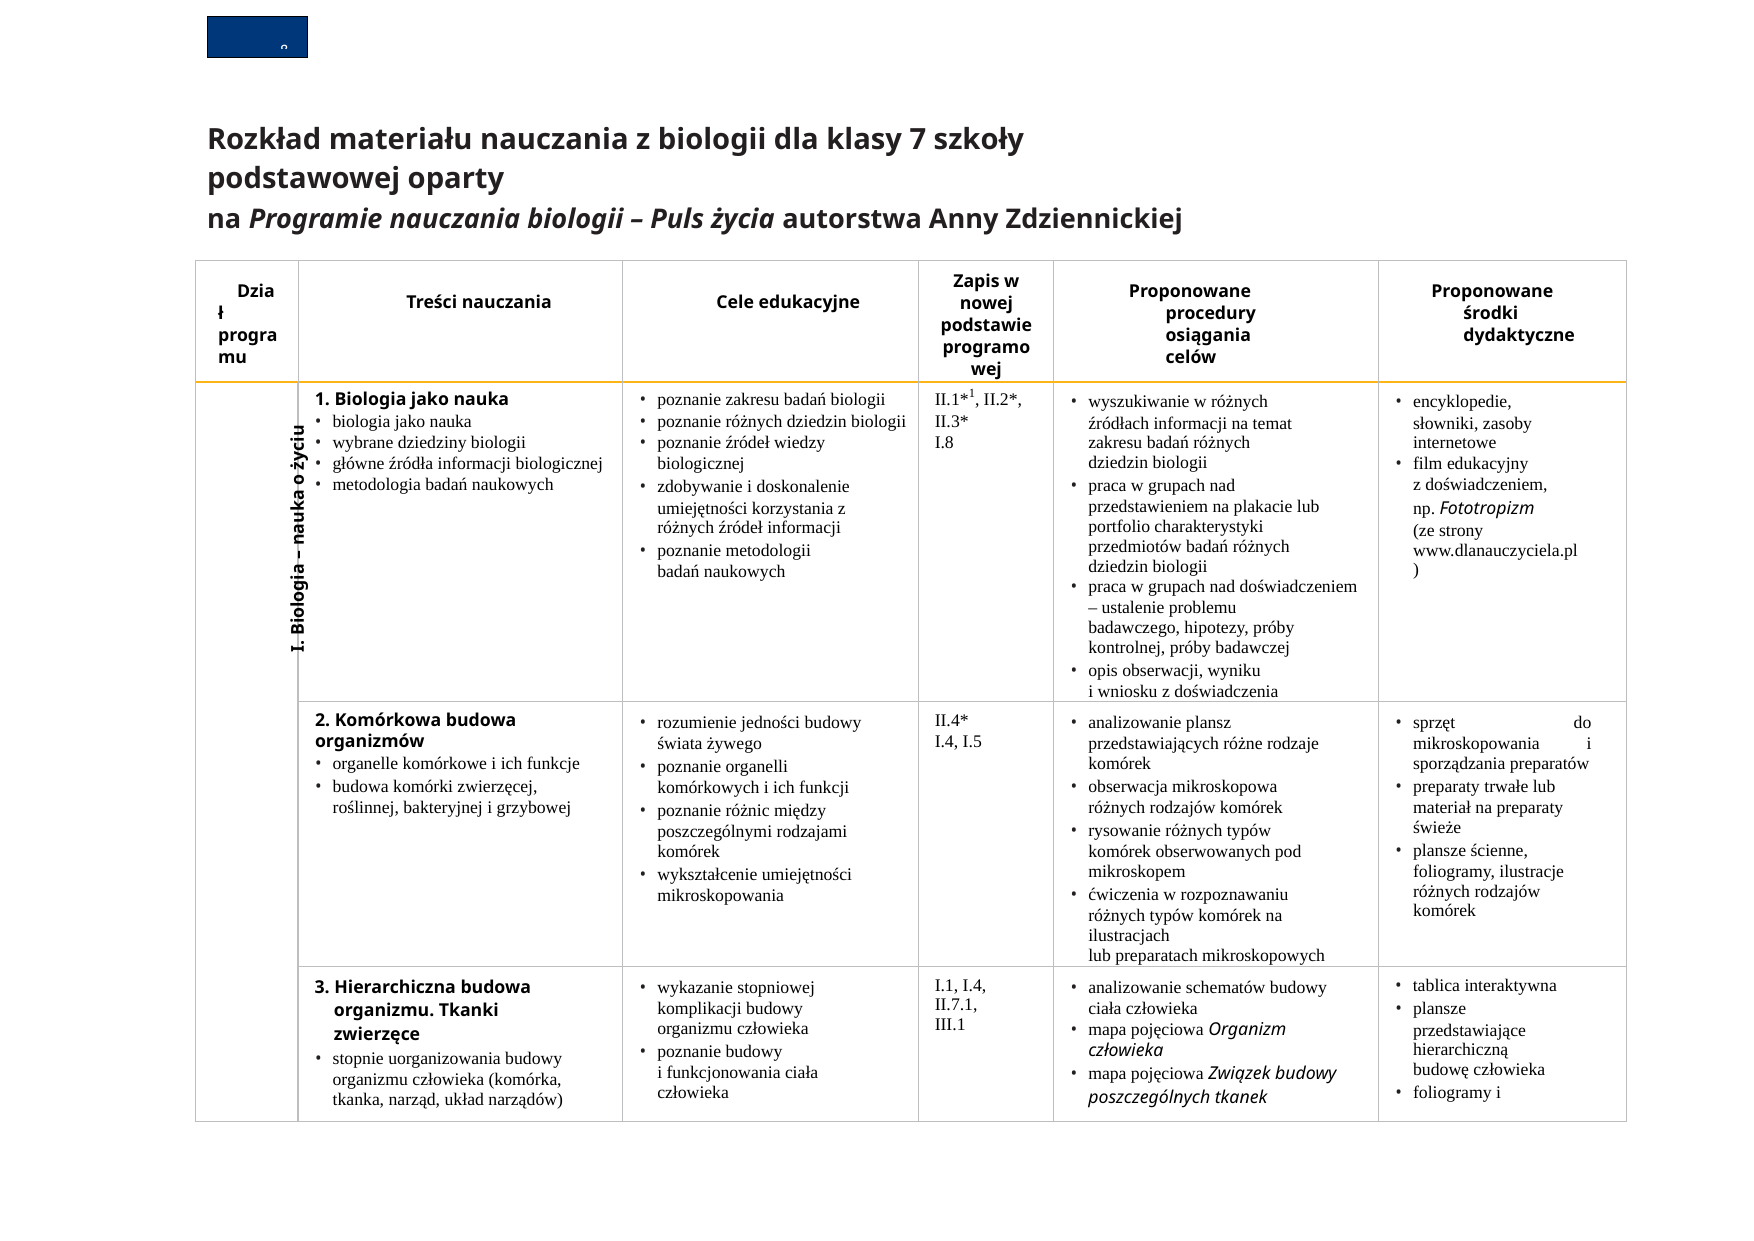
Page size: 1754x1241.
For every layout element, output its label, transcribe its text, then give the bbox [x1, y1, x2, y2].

table_cell encyklopedie, słowniki, zasoby internetowe film edukacyjny z doświadczeniem, np. Fototropizm (ze strony www.dlanauczyciela.pl) [1379, 383, 1626, 701]
table_cell wykazanie stopniowej komplikacji budowy organizmu człowieka poznanie budowy i funkcjonowania ciała człowieka wykazanie związku między budową i funkcją tkanek zwierzęcych [623, 967, 918, 1121]
table_header Dział programu [196, 261, 298, 381]
table_header Treści nauczania [299, 261, 622, 381]
table_cell poznanie zakresu badań biologii poznanie różnych dziedzin biologii poznanie źródeł wiedzy biologicznej zdobywanie i doskonalenie umiejętności korzystania z różnych źródeł informacji poznanie metodologii badań naukowych [623, 383, 918, 701]
text 8 [216, 40, 289, 48]
table_cell II.4* I.4, I.5 [919, 702, 1053, 966]
table_cell wyszukiwanie w różnych źródłach informacji na temat zakresu badań różnych dziedzin biologii praca w grupach nad przedstawieniem na plakacie lub portfolio charakterystyki przedmiotów badań różnych dziedzin biologii praca w grupach nad doświadczeniem – ustalenie problemu badawczego, hipotezy, próby kontrolnej, próby badawczej opis obserwacji, wyniku i wniosku z doświadczenia [1054, 383, 1378, 701]
table_cell analizowanie plansz przedstawiających różne rodzaje komórek obserwacja mikroskopowa różnych rodzajów komórek rysowanie różnych typów komórek obserwowanych pod mikroskopem ćwiczenia w rozpoznawaniu różnych typów komórek na ilustracjach lub preparatach mikroskopowych [1054, 702, 1378, 966]
table_cell II.1*1, II.2*, II.3* I.8 [919, 383, 1053, 701]
table_header Cele edukacyjne [623, 261, 918, 381]
table_cell rozumienie jedności budowy świata żywego poznanie organelli komórkowych i ich funkcji poznanie różnic między poszczególnymi rodzajami komórek wykształcenie umiejętności mikroskopowania [623, 702, 918, 966]
table_cell I. Biologia – nauka o życiu [196, 383, 297, 1121]
table_cell 3. Hierarchiczna budowa organizmu. Tkanki zwierzęce stopnie uorganizowania budowy organizmu człowieka (komórka, tkanka, narząd, układ narządów) współdziałanie układów narządów w organizmie człowieka funkcje układów narządów budowa i funkcje tkanek: nabłonkowej, łącznej, mięśniowej i nerwowej [299, 967, 622, 1121]
table_header Proponowane środki dydaktyczne [1379, 261, 1626, 381]
text Rozkład materiału nauczania z biologii dla klasy 7 szkoły podstawowej oparty na Programie nauczania biologii – Puls życia autorstwa Anny Zdziennickiej [207, 118, 1225, 237]
table_header Zapis w nowej podstawie programowej [919, 261, 1053, 381]
table_cell 2. Komórkowa budowa organizmów organelle komórkowe i ich funkcje budowa komórki zwierzęcej, roślinnej, bakteryjnej i grzybowej [299, 702, 622, 966]
table_cell tablica interaktywna plansze przedstawiające hierarchiczną budowę człowieka foliogramy i plansze przedstawiające tkanki zwierzęce sprzęt do mikroskopowania preparaty mikroskopowe tkanek zwierzęcych multimedialny atlas anatomiczny książki popularno-naukowe o budowie człowieka [1379, 967, 1626, 1121]
table_cell I.1, I.4, II.7.1, III.1 [919, 967, 1053, 1121]
table_cell analizowanie schematów budowy ciała człowieka mapa pojęciowa Organizm człowieka mapa pojęciowa Związek budowy poszczególnych tkanek [1054, 967, 1378, 1121]
table_header Proponowane procedury osiągania celów [1054, 261, 1378, 381]
table_cell sprzęt do mikroskopowania i sporządzania preparatów preparaty trwałe lub materiał na preparaty świeże plansze ścienne, foliogramy, ilustracje różnych rodzajów komórek [1379, 702, 1626, 966]
table_cell 1. Biologia jako nauka biologia jako nauka wybrane dziedziny biologii główne źródła informacji biologicznej metodologia badań naukowych [299, 383, 622, 701]
